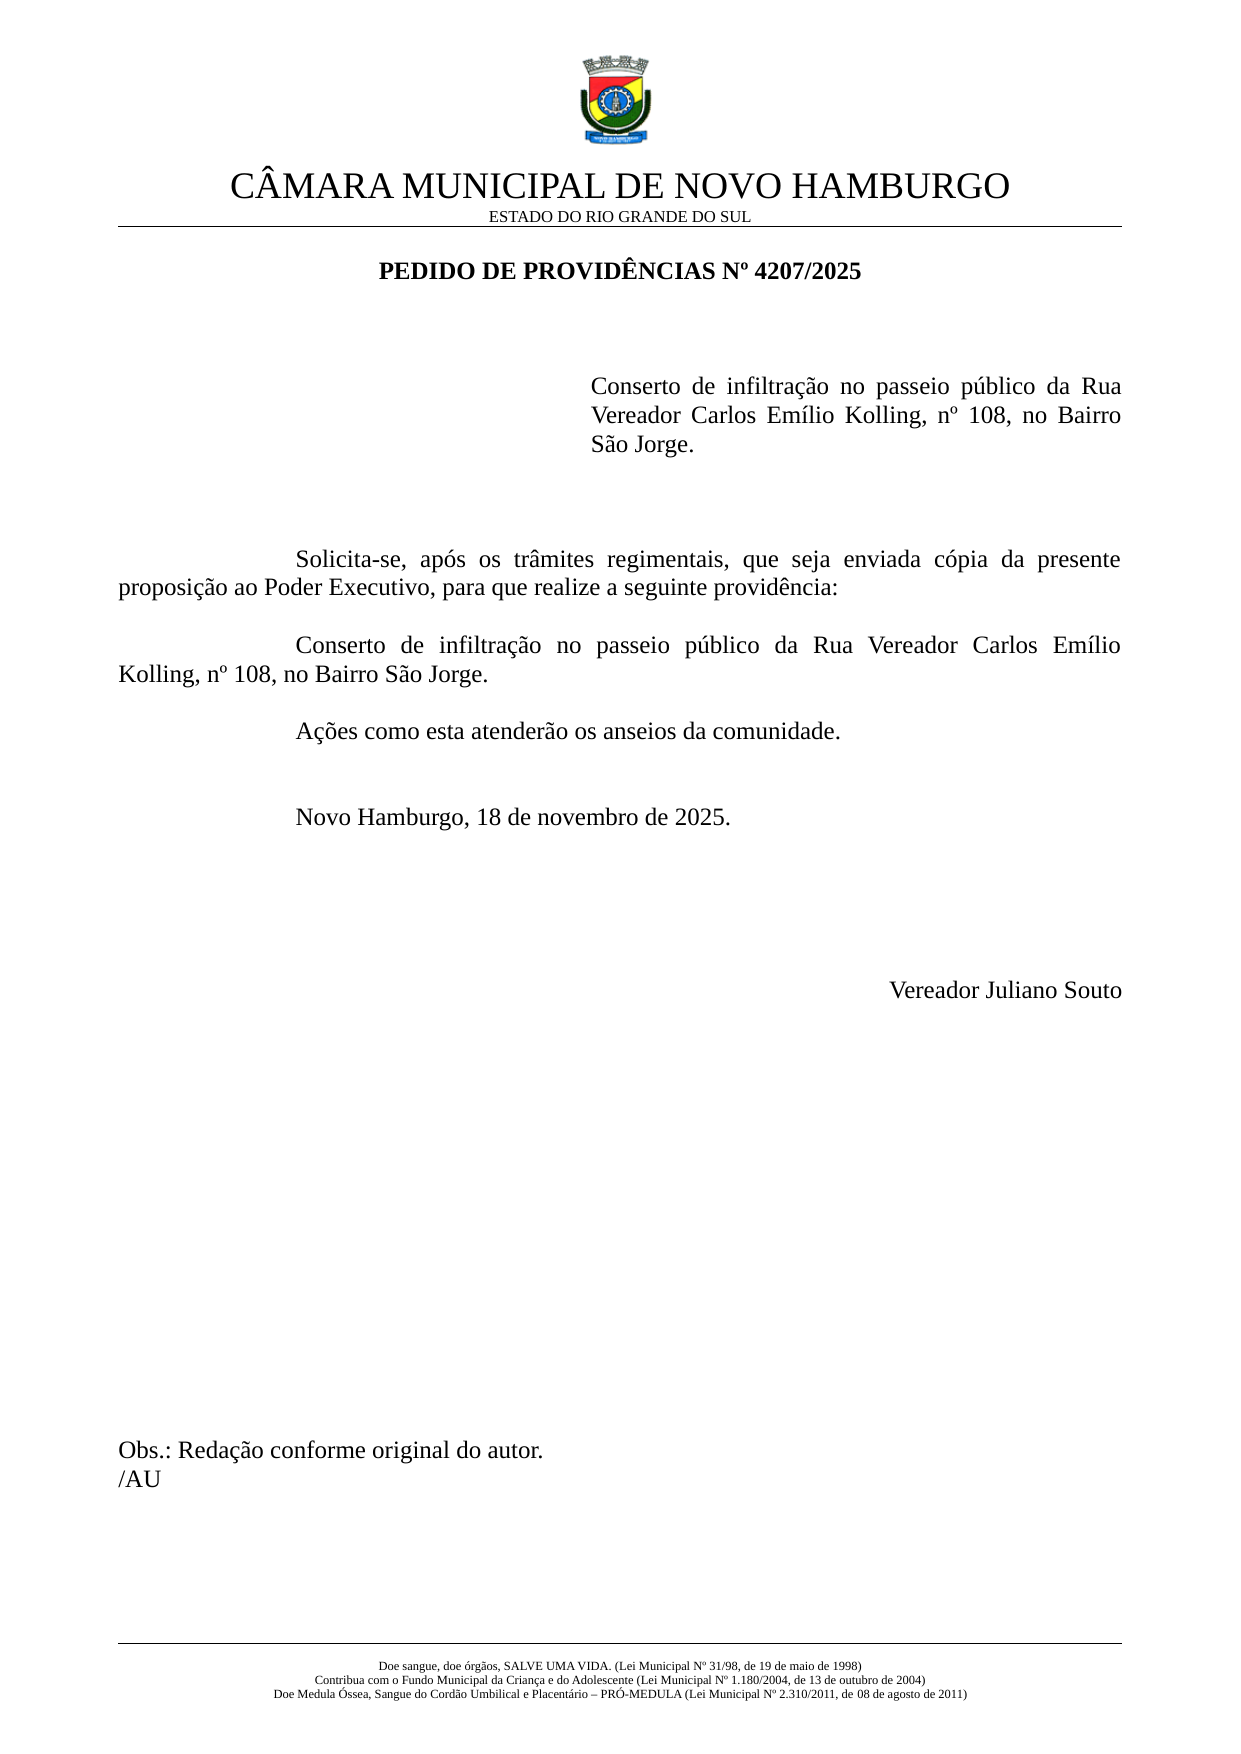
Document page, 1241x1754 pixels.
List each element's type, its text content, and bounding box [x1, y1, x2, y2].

text Obs.: Redação conforme original do autor. [118, 1435, 1122, 1464]
text Vereador Juliano Souto [118, 975, 1122, 1004]
picture [574, 48, 655, 149]
text Conserto de infiltração no passeio público da Rua Vereador Carlos Emílio Kolling, nº 108, no Bairro São Jorge. [118, 630, 1122, 687]
text /AU [118, 1464, 1122, 1492]
text PEDIDO DE PROVIDÊNCIAS Nº 4207/2025 [118, 256, 1122, 285]
text Novo Hamburgo, 18 de novembro de 2025. [118, 802, 1122, 831]
text Solicita-se, após os trâmites regimentais, que seja enviada cópia da presente proposição ao Poder Executivo, para que realize a seguinte providência: [118, 544, 1122, 601]
list Conserto de infiltração no passeio público da Rua Vereador Carlos Emílio Kolling, nº 108, no Bairro São Jorge. [591, 371, 1122, 457]
text Ações como esta atenderão os anseios da comunidade. [118, 716, 1122, 745]
